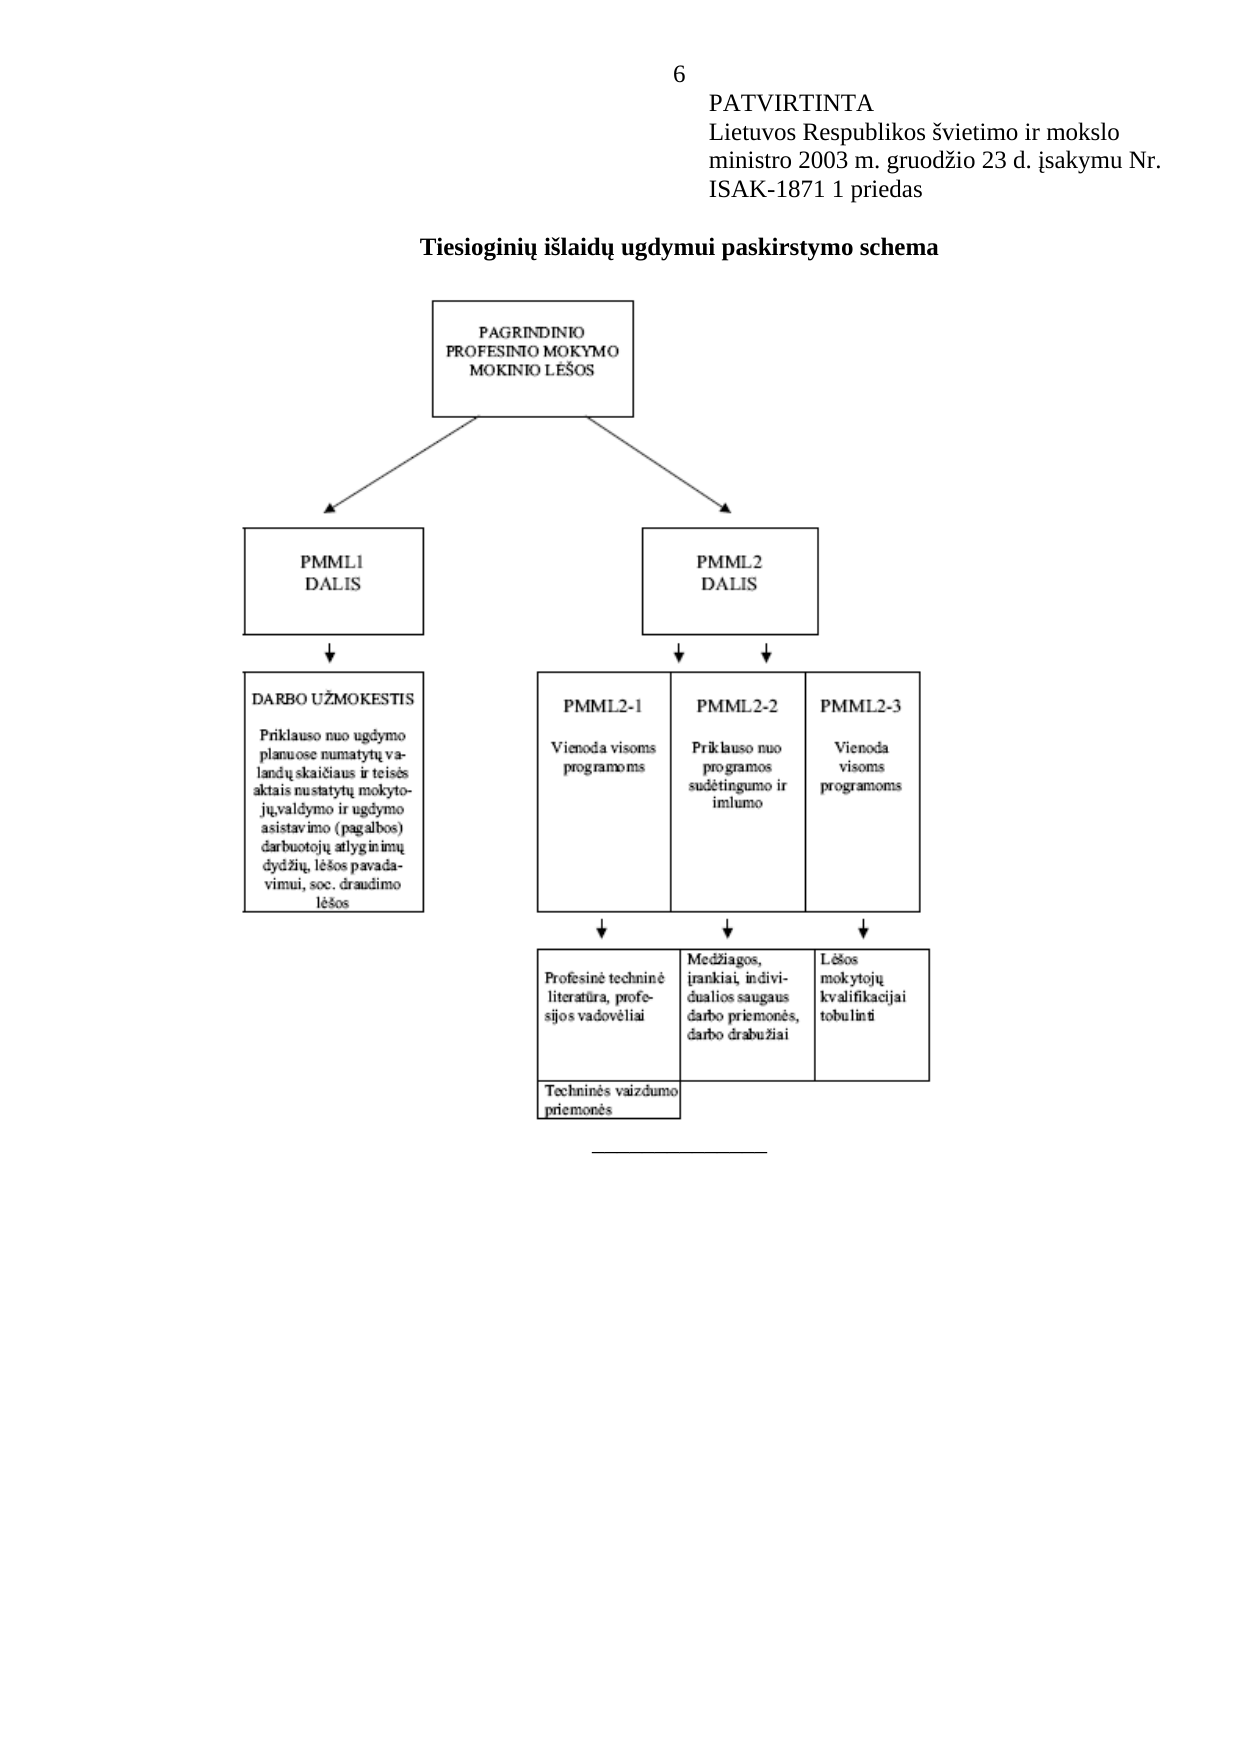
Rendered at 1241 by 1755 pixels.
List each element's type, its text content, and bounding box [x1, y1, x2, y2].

text ISAK-1871 1 priedas [177, 174, 1181, 203]
text ministro 2003 m. gruodžio 23 d. įsakymu Nr. [177, 145, 1181, 174]
text Lietuvos Respublikos švietimo ir mokslo [177, 117, 1181, 145]
text PATVIRTINTA [709, 88, 1181, 117]
text Tiesioginių išlaidų ugdymui paskirstymo schema [177, 232, 1181, 260]
text ______________ [177, 1127, 1181, 1155]
